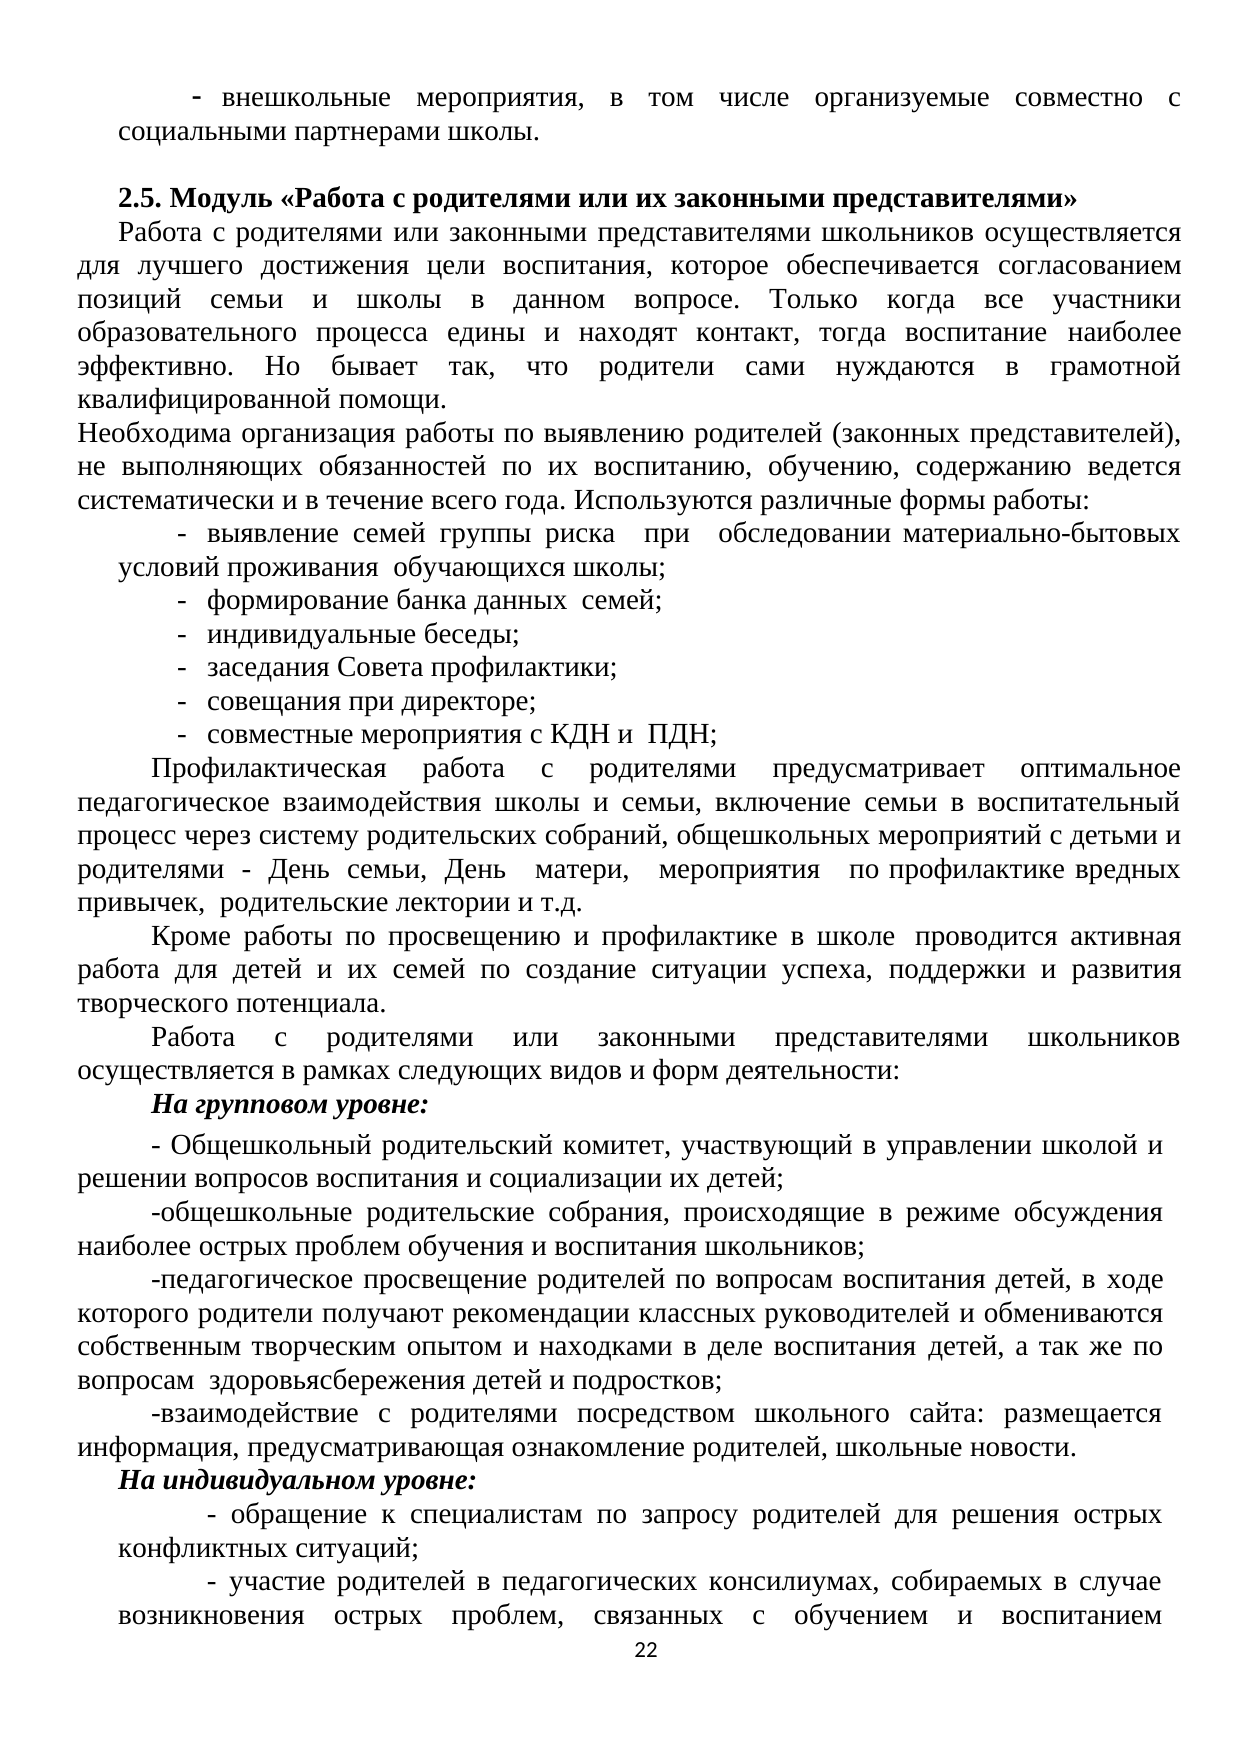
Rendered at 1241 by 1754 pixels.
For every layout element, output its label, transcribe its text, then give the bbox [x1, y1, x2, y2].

list формирование банка данных семей; [177, 583, 1194, 616]
subtitle На групповом уровне: [77, 1087, 1194, 1120]
list участие родителей в педагогических консилиумах, собираемых в случае возникновения острых проблем, связанных с обучением и воспитанием [118, 1563, 1163, 1630]
text Работа с родителями или законными представителями школьников осуществляется для лучшего достижения цели воспитания, которое обеспечивается согласованием позиций семьи и школы в данном вопросе. Только когда все участники образовательного процесса едины и находят контакт, тогда воспитание наиболее эффективно. Но бывает так, что родители сами нуждаются в грамотной квалифицированной помощи. [77, 214, 1182, 415]
text Кроме работы по просвещению и профилактике в школе проводится активная работа для детей и их семей по создание ситуации успеха, поддержки и развития творческого потенциала. [77, 918, 1182, 1019]
list выявление семей группы риска при обследовании материально-бытовых условий проживания обучающихся школы; [118, 516, 1182, 583]
list заседания Совета профилактики; [177, 650, 1194, 683]
list обращение к специалистам по запросу родителей для решения острых конфликтных ситуаций; [118, 1496, 1163, 1563]
text Профилактическая работа с родителями предусматривает оптимальное педагогическое взаимодействия школы и семьи, включение семьи в воспитательный процесс через систему родительских собраний, общешкольных мероприятий с детьми и родителями - День семьи, День матери, мероприятия по профилактике вредных привычек, родительские лектории и т.д. [77, 750, 1181, 918]
list совместные мероприятия с КДН и ПДН; [177, 717, 1194, 750]
subtitle Модуль «Работа с родителями или их законными представителями» [118, 181, 1194, 214]
list совещания при директоре; [177, 683, 1194, 717]
text Работа с родителями или законными представителями школьников осуществляется в рамках следующих видов и форм деятельности: [77, 1019, 1181, 1086]
text -общешкольные родительские собрания, происходящие в режиме обсуждения наиболее острых проблем обучения и воспитания школьников; [77, 1194, 1163, 1261]
text -педагогическое просвещение родителей по вопросам воспитания детей, в ходе которого родители получают рекомендации классных руководителей и обмениваются собственным творческим опытом и находками в деле воспитания детей, а так же по вопросам здоровьясбережения детей и подростков; [77, 1261, 1163, 1395]
text Необходима организация работы по выявлению родителей (законных представителей), не выполняющих обязанностей по их воспитанию, обучению, содержанию ведется систематически и в течение всего года. Используются различные формы работы: [77, 415, 1181, 516]
text - Общешкольный родительский комитет, участвующий в управлении школой и решении вопросов воспитания и социализации их детей; [77, 1127, 1163, 1194]
list индивидуальные беседы; [177, 616, 1194, 650]
subtitle На индивидуальном уровне: [77, 1463, 1194, 1496]
text -взаимодействие с родителями посредством школьного сайта: размещается информация, предусматривающая ознакомление родителей, школьные новости. [77, 1395, 1162, 1462]
list внешкольные мероприятия, в том числе организуемые совместно с социальными партнерами школы. [118, 79, 1181, 146]
